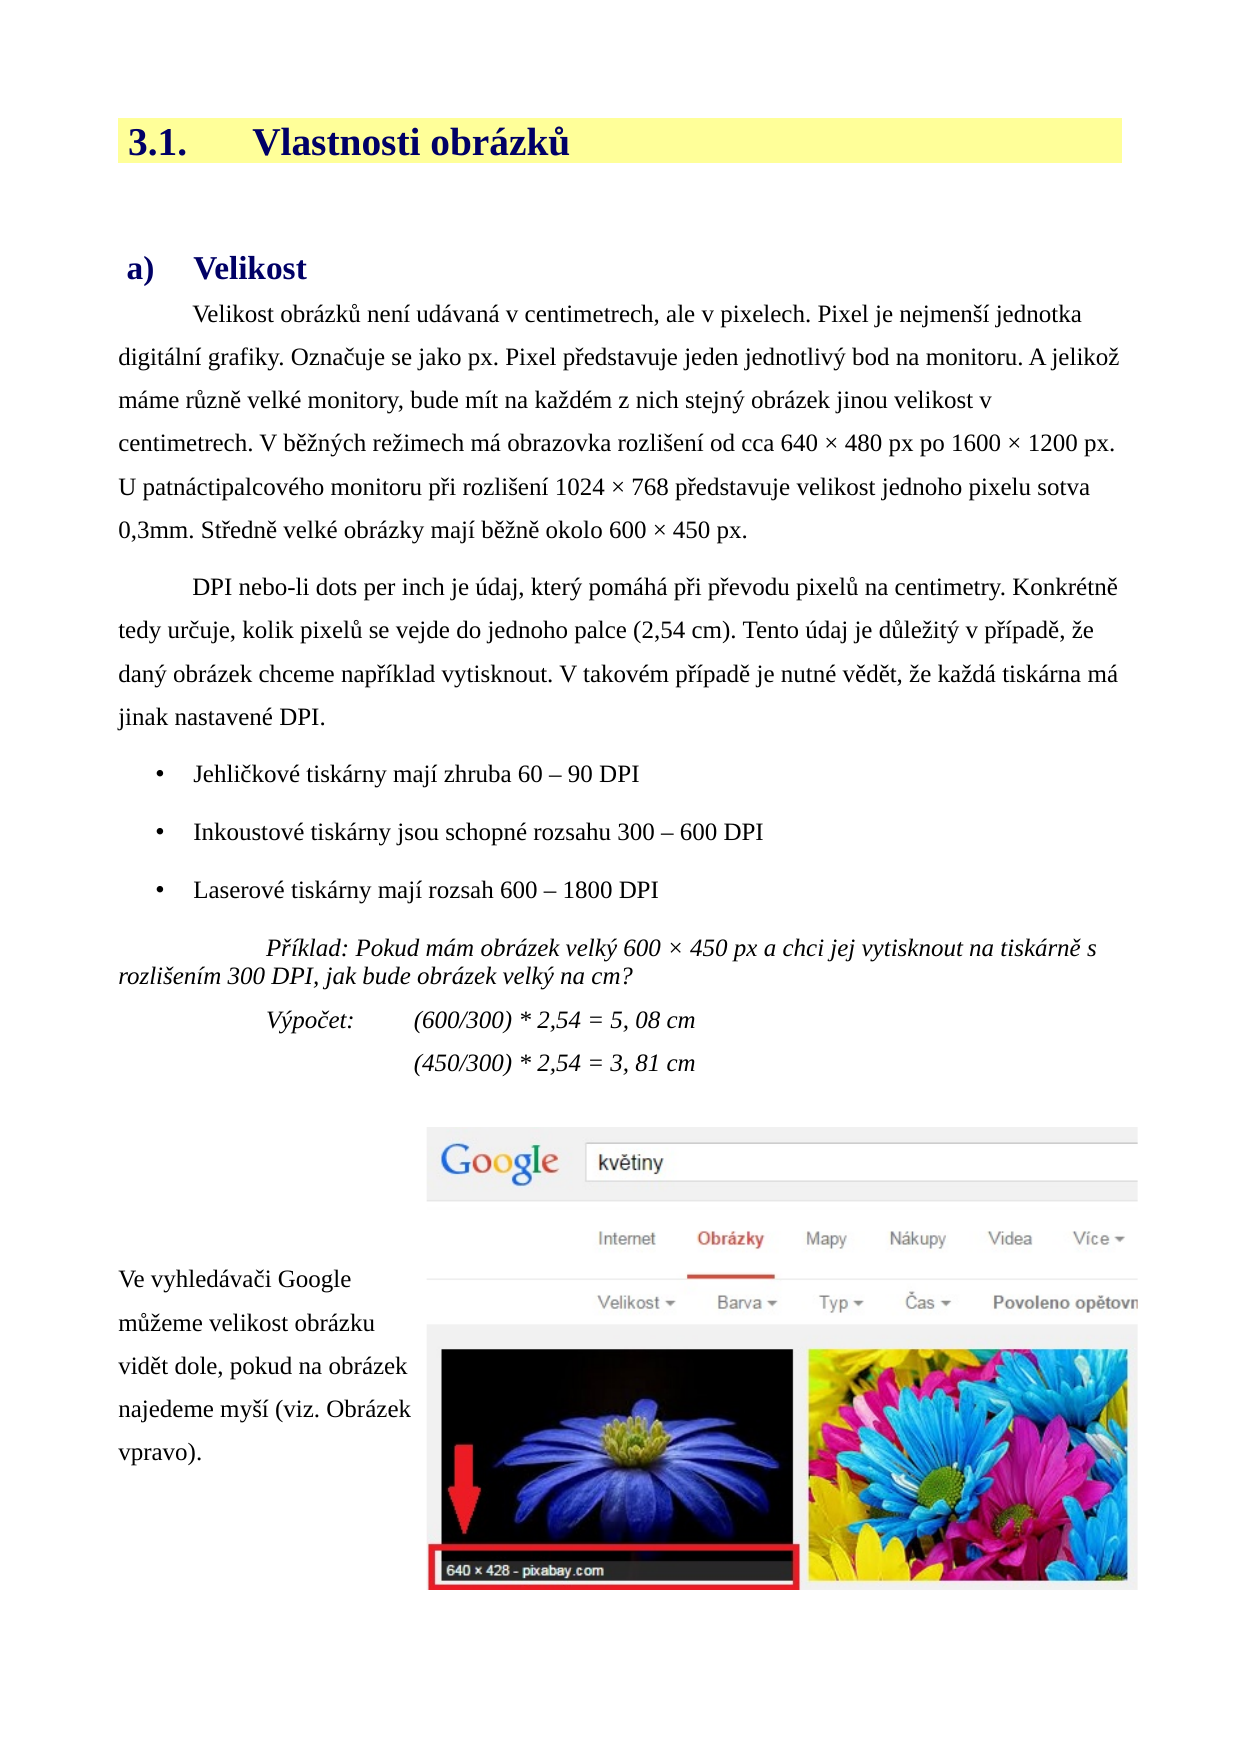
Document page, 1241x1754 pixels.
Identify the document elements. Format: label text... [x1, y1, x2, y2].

text Velikost obrázků není udávaná v centimetrech, ale v pixelech. Pixel je nejmenší jednotka digitální grafiky. Označuje se jako px. Pixel představuje jeden jednotlivý bod na monitoru. A jelikož máme různě velké monitory, bude mít na každém z nich stejný obrázek jinou velikost v centimetrech. V běžných režimech má obrazovka rozlišení od cca 640 × 480 px po 1600 × 1200 px. U patnáctipalcového monitoru při rozlišení 1024 × 768 představuje velikost jednoho pixelu sotva 0,3mm. Středně velké obrázky mají běžně okolo 600 × 450 px. [118, 299, 1122, 543]
text Příklad: Pokud mám obrázek velký 600 × 450 px a chci jej vytisknout na tiskárně s rozlišením 300 DPI, jak bude obrázek velký na cm? [118, 933, 1122, 990]
subtitle Velikost [118, 248, 1122, 287]
list Inkoustové tiskárny jsou schopné rozsahu 300 – 600 DPI [156, 817, 1122, 846]
text (450/300) * 2,54 = 3, 81 cm [118, 1048, 1122, 1077]
text Ve vyhledávači Google můžeme velikost obrázku vidět dole, pokud na obrázek najedeme myší (viz. Obrázek vpravo). [118, 1264, 426, 1466]
text Výpočet: (600/300) * 2,54 = 5, 08 cm [118, 1005, 1122, 1033]
subtitle Vlastnosti obrázků [118, 118, 1122, 163]
picture [426, 1127, 1138, 1590]
list Jehličkové tiskárny mají zhruba 60 – 90 DPI [156, 759, 1122, 788]
list Laserové tiskárny mají rozsah 600 – 1800 DPI [156, 875, 1122, 904]
text DPI nebo-li dots per inch je údaj, který pomáhá při převodu pixelů na centimetry. Konkrétně tedy určuje, kolik pixelů se vejde do jednoho palce (2,54 cm). Tento údaj je důležitý v případě, že daný obrázek chceme například vytisknout. V takovém případě je nutné vědět, že každá tiskárna má jinak nastavené DPI. [118, 572, 1122, 731]
